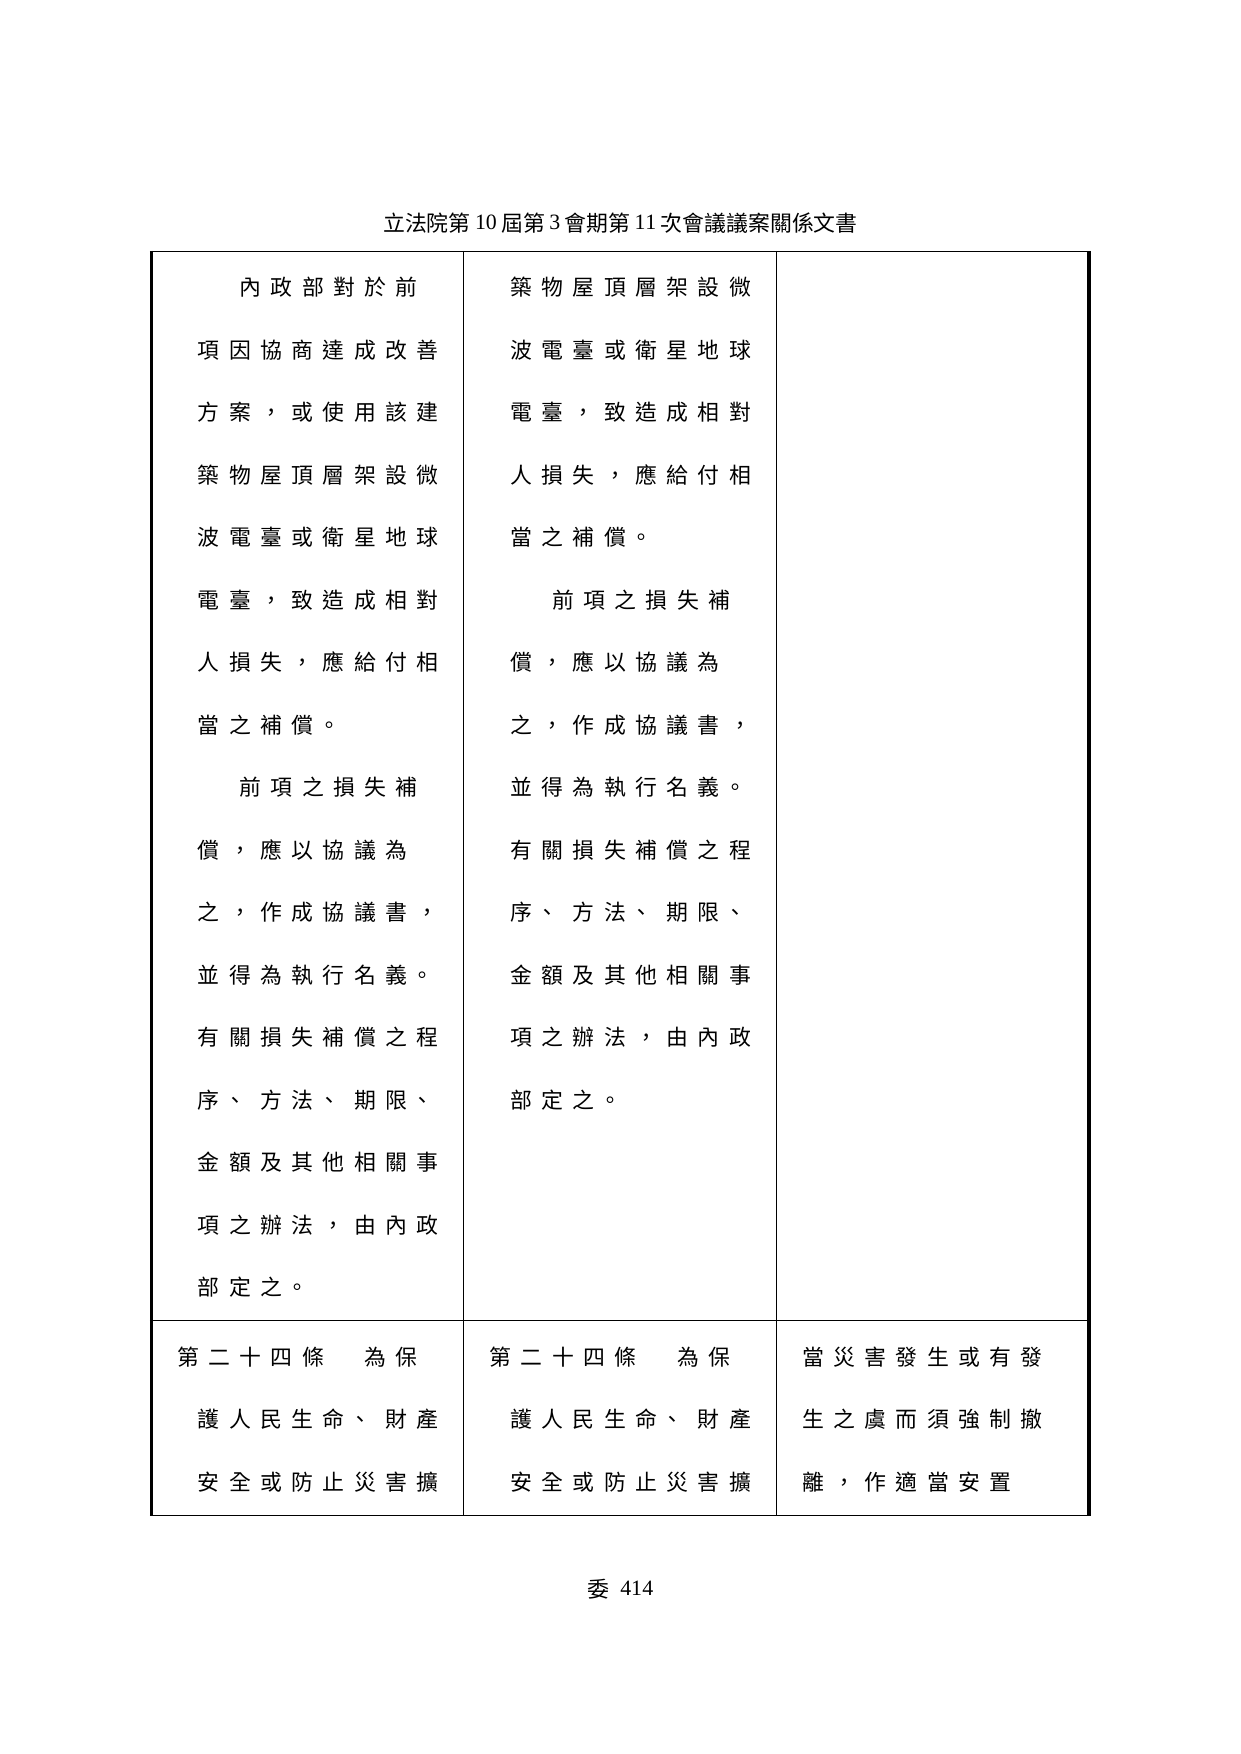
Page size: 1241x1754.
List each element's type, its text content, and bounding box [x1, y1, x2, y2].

table_cell 第二十四條 為保護人民生命、財產安全或防止災害擴 [153, 1321, 463, 1514]
table_cell [777, 252, 1087, 1320]
table_cell 第二十四條 為保護人民生命、財產安全或防止災害擴 [464, 1321, 776, 1514]
table_cell 當災害發生或有發生之虞而須強制撤離，作適當安置 [777, 1321, 1087, 1514]
table_cell 內政部對於前項因協商達成改善方案，或使用該建築物屋頂層架設微波電臺或衛星地球電臺，致造成相對人損失，應給付相當之補償。 前項之損失補償，應以協議為之，作成協議書，並得為執行名義。有關損失補償之程序、方法、期限、金額及其他相關事項之辦法，由內政部定之。 [153, 252, 463, 1320]
table_cell 築物屋頂層架設微波電臺或衛星地球電臺，致造成相對人損失，應給付相當之補償。 前項之損失補償，應以協議為之，作成協議書，並得為執行名義。有關損失補償之程序、方法、期限、金額及其他相關事項之辦法，由內政部定之。 [464, 252, 776, 1320]
